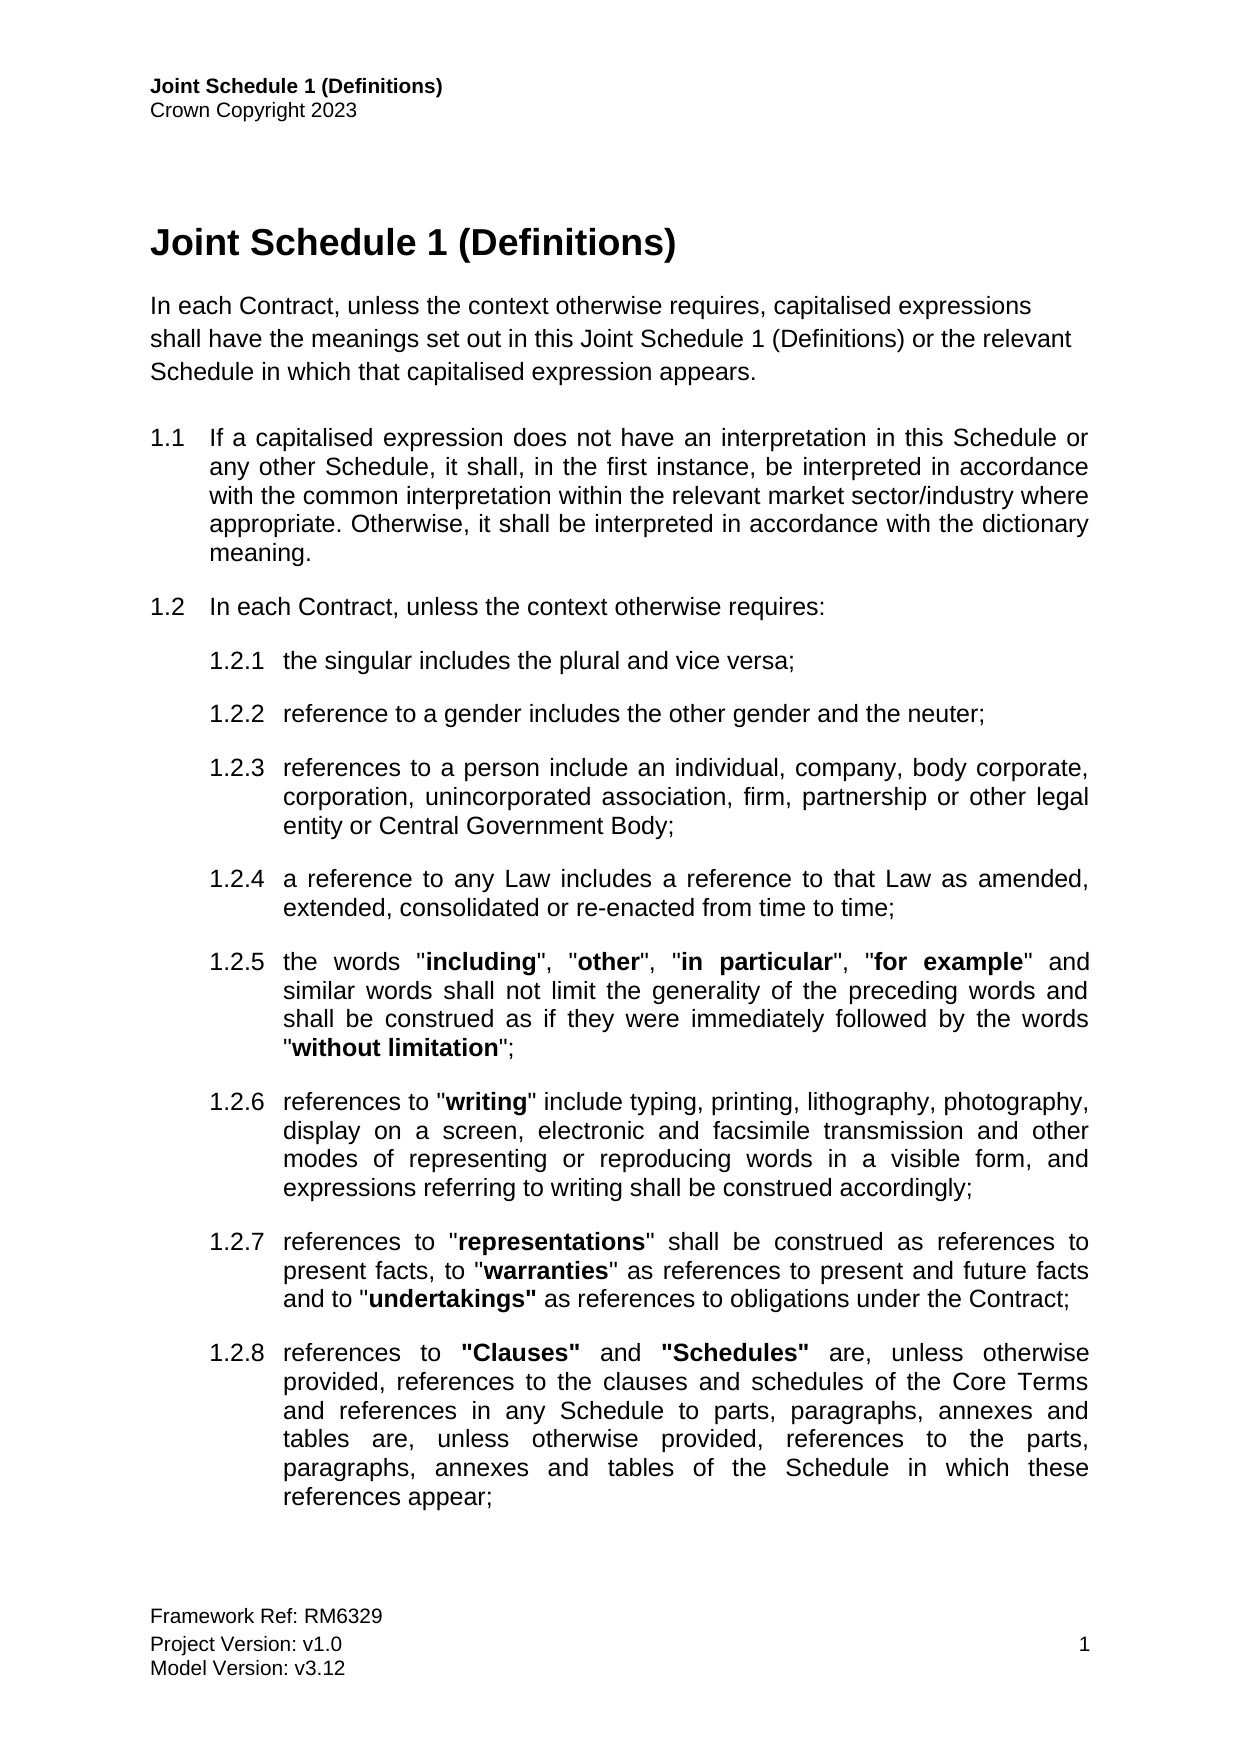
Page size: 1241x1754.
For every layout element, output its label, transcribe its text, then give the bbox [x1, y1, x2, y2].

text In each Contract, unless the context otherwise requires, capitalised expressions shall have the meanings set out in this Joint Schedule 1 (Definitions) or the relevant Schedule in which that capitalised expression appears. [150, 291, 1090, 386]
list In each Contract, unless the context otherwise requires: [150, 592, 1090, 621]
list references to "representations" shall be construed as references to present facts, to "warranties" as references to present and future facts and to "undertakings" as references to obligations under the Contract; [209, 1227, 1090, 1313]
list a reference to any Law includes a reference to that Law as amended, extended, consolidated or re-enacted from time to time; [209, 864, 1090, 922]
list reference to a gender includes the other gender and the neuter; [209, 699, 1090, 728]
list references to a person include an individual, company, body corporate, corporation, unincorporated association, firm, partnership or other legal entity or Central Government Body; [209, 753, 1090, 839]
list the singular includes the plural and vice versa; [209, 646, 1090, 674]
list the words "including", "other", "in particular", "for example" and similar words shall not limit the generality of the preceding words and shall be construed as if they were immediately followed by the words "without limitation"; [209, 947, 1090, 1062]
text Joint Schedule 1 (Definitions) [150, 220, 1090, 263]
list If a capitalised expression does not have an interpretation in this Schedule or any other Schedule, it shall, in the first instance, be interpreted in accordance with the common interpretation within the relevant market sector/industry where appropriate. Otherwise, it shall be interpreted in accordance with the dictionary meaning. [150, 423, 1090, 567]
list references to "writing" include typing, printing, lithography, photography, display on a screen, electronic and facsimile transmission and other modes of representing or reproducing words in a visible form, and expressions referring to writing shall be construed accordingly; [209, 1087, 1090, 1202]
list references to "Clauses" and "Schedules" are, unless otherwise provided, references to the clauses and schedules of the Core Terms and references in any Schedule to parts, paragraphs, annexes and tables are, unless otherwise provided, references to the parts, paragraphs, annexes and tables of the Schedule in which these references appear; [209, 1338, 1090, 1511]
